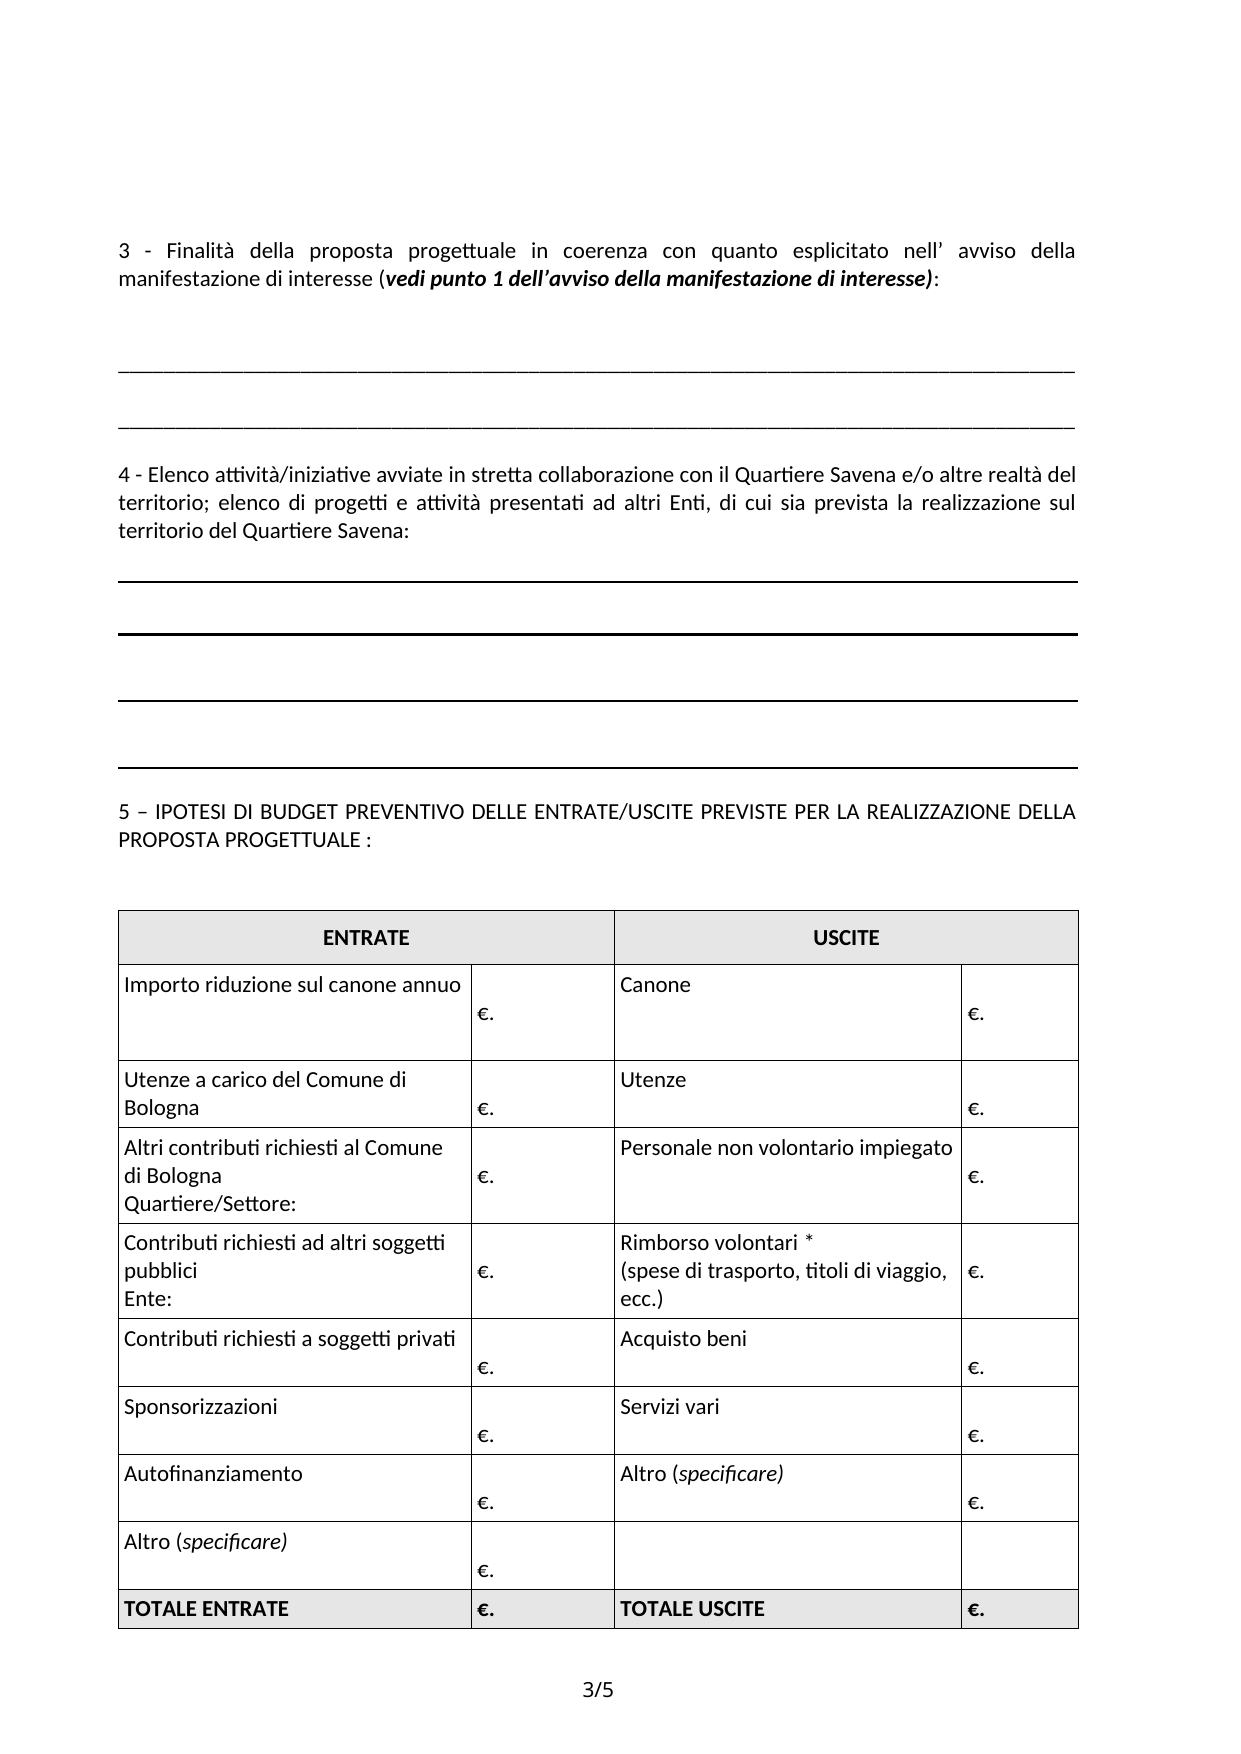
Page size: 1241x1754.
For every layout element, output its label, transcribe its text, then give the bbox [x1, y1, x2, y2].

table_cell €. [472, 1455, 614, 1521]
table_cell €. [962, 1455, 1078, 1521]
text 5 – IPOTESI di budget preventivo delle entrate/uscite previste per la realizzazione DELLA proposta progettuale : [118, 797, 1078, 853]
table_cell Acquisto beni [615, 1319, 961, 1386]
table_cell Altro (specificare) [119, 1522, 471, 1589]
table_cell Utenze a carico del Comune di Bologna [119, 1061, 471, 1127]
text 4 - Elenco attività/iniziative avviate in stretta collaborazione con il Quartiere Savena e/o altre realtà del territorio; elenco di progetti e attività presentati ad altri Enti, di cui sia prevista la realizzazione sul territorio del Quartiere Savena: [118, 460, 1078, 544]
table_cell Altro (specificare) [615, 1455, 961, 1521]
table_cell Altri contributi richiesti al Comune di Bologna Quartiere/Settore: [119, 1128, 471, 1223]
table_cell €. [962, 965, 1078, 1059]
table_cell €. [472, 1224, 614, 1318]
table_cell Autofinanziamento [119, 1455, 471, 1521]
table_cell TOTALE USCITE [615, 1590, 961, 1628]
table_cell €. [472, 1522, 614, 1589]
table_cell €. [472, 1061, 614, 1127]
table_cell [615, 1522, 961, 1589]
text 3 - Finalità della proposta progettuale in coerenza con quanto esplicitato nell’ avviso della manifestazione di interesse (vedi punto 1 dell’avviso della manifestazione di interesse): [118, 236, 1078, 292]
table_cell €. [472, 1590, 614, 1628]
table_cell Rimborso volontari * (spese di trasporto, titoli di viaggio, ecc.) [615, 1224, 961, 1318]
table_cell Canone [615, 965, 961, 1059]
table_cell €. [472, 1128, 614, 1223]
table_cell Servizi vari [615, 1387, 961, 1453]
table_cell €. [472, 1319, 614, 1386]
table_cell €. [962, 1319, 1078, 1386]
table_cell €. [962, 1387, 1078, 1453]
text ________________________________________________________________________________________________________________________________________________________________________ [118, 348, 1078, 432]
table_cell TOTALE ENTRATE [119, 1590, 471, 1628]
table_cell Contributi richiesti a soggetti privati [119, 1319, 471, 1386]
table_cell €. [962, 1590, 1078, 1628]
table_cell Sponsorizzazioni [119, 1387, 471, 1453]
table_cell Contributi richiesti ad altri soggetti pubblici Ente: [119, 1224, 471, 1318]
table_cell €. [962, 1061, 1078, 1127]
table_cell €. [962, 1224, 1078, 1318]
table_cell €. [472, 1387, 614, 1453]
table_cell Importo riduzione sul canone annuo [119, 965, 471, 1059]
table_cell Utenze [615, 1061, 961, 1127]
table_cell [962, 1522, 1078, 1589]
table_header ENTRATE [119, 911, 614, 964]
table_cell Personale non volontario impiegato [615, 1128, 961, 1223]
table_header USCITE [615, 911, 1078, 964]
table_cell €. [962, 1128, 1078, 1223]
table_cell €. [472, 965, 614, 1059]
